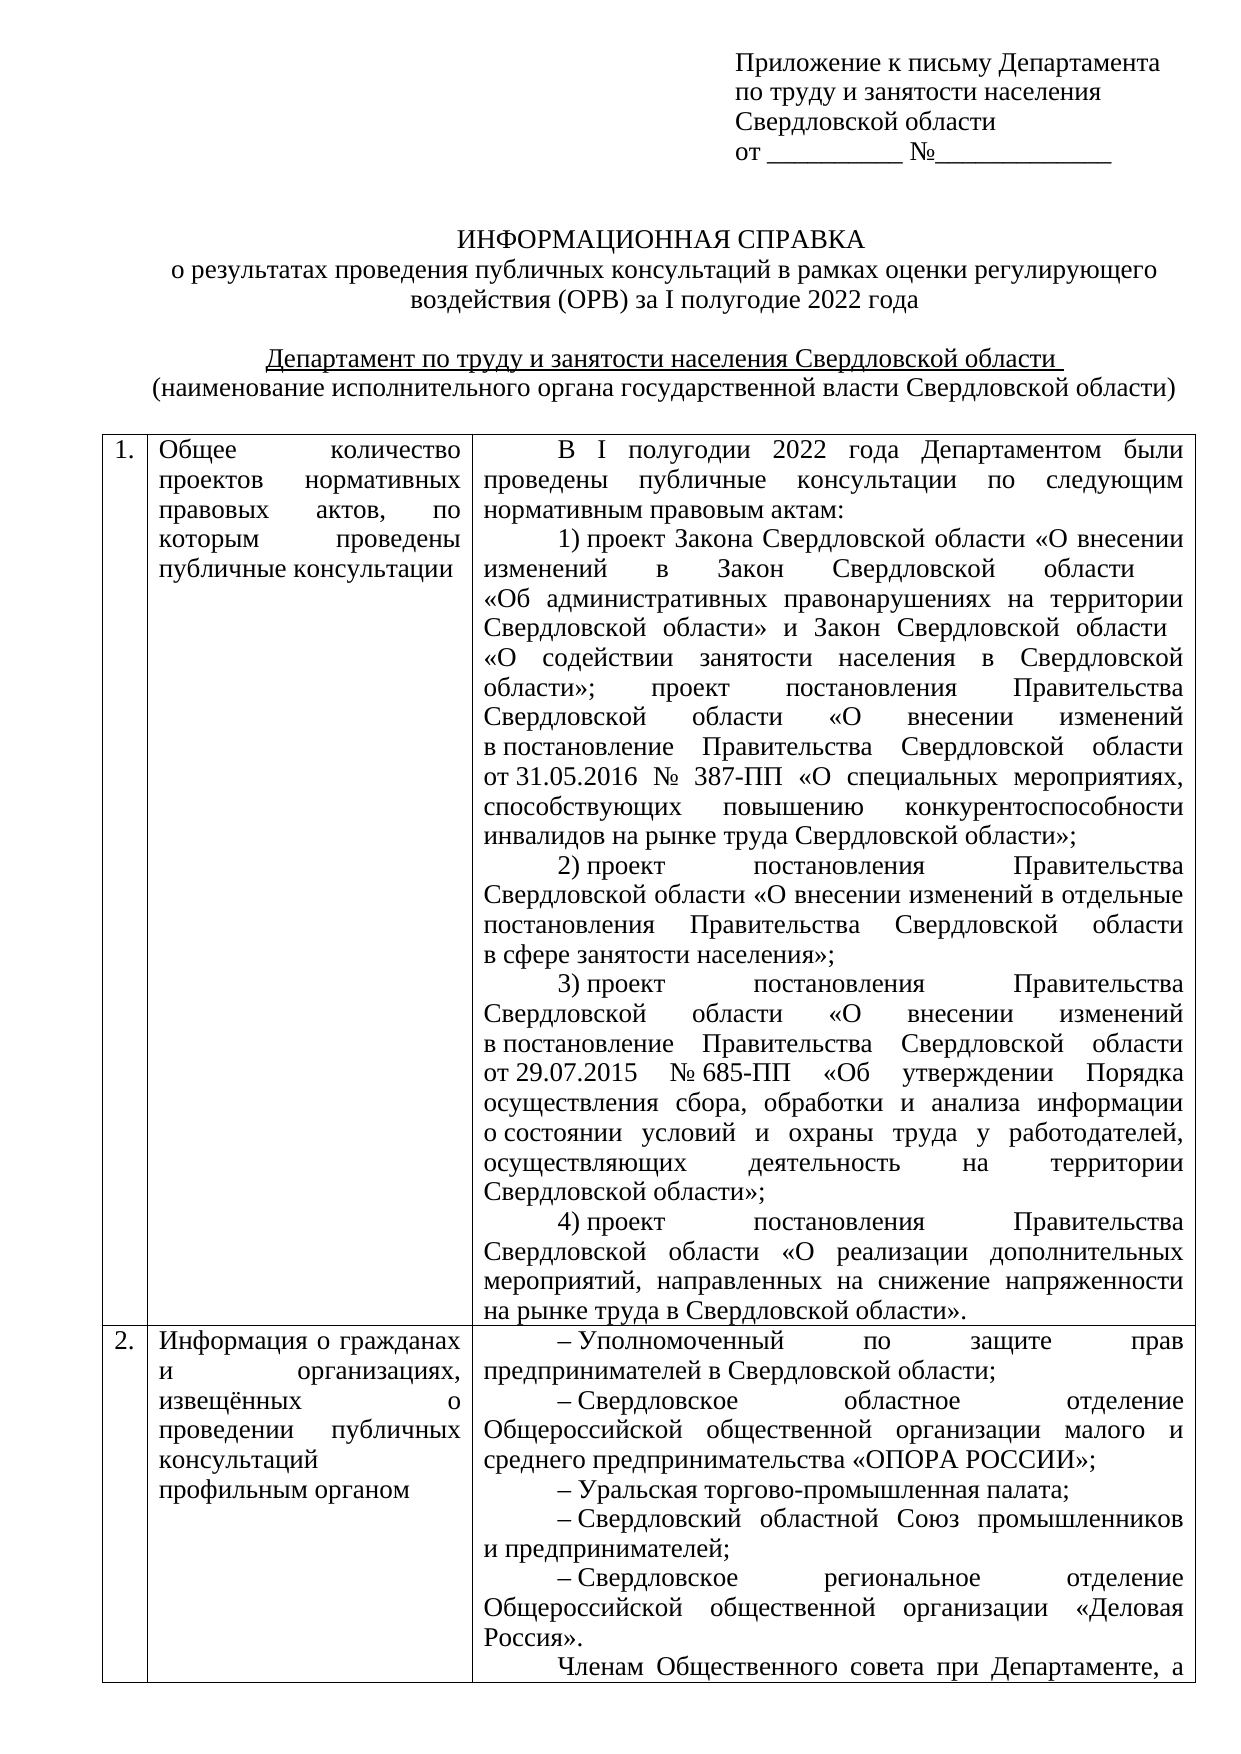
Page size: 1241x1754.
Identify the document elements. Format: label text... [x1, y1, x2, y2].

text Департамент по труду и занятости населения Свердловской области [148, 344, 1181, 373]
table_header Приложение к письму Департамента по труду и занятости населения Свердловской области от __________ №_____________ [724, 47, 1180, 166]
table_cell Информация о гражданах и организациях, извещённых о проведении публичных консультаций профильным органом [148, 1326, 472, 1682]
table_header [148, 47, 724, 166]
table_header [103, 435, 147, 1325]
text ИНФОРМАЦИОННАЯ СПРАВКА о результатах проведения публичных консультаций в рамках оценки регулирующего воздействия (ОРВ) за I полугодие 2022 года [148, 225, 1181, 314]
table_header В I полугодии 2022 года Департаментом были проведены публичные консультации по следующим нормативным правовым актам: 1) проект Закона Свердловской области «О внесении изменений в Закон Свердловской области «Об административных правонарушениях на территории Свердловской области» и Закон Свердловской области «О содействии занятости населения в Свердловской области»; проект постановления Правительства Свердловской области «О внесении изменений в постановление Правительства Свердловской области от 31.05.2016 № 387-ПП «О специальных мероприятиях, способствующих повышению конкурентоспособности инвалидов на рынке труда Свердловской области»; 2) проект постановления Правительства Свердловской области «О внесении изменений в отдельные постановления Правительства Свердловской области в сфере занятости населения»; 3) проект постановления Правительства Свердловской области «О внесении изменений в постановление Правительства Свердловской области от 29.07.2015 № 685-ПП «Об утверждении Порядка осуществления сбора, обработки и анализа информации о состоянии условий и охраны труда у работодателей, осуществляющих деятельность на территории Свердловской области»; 4) проект постановления Правительства Свердловской области «О реализации дополнительных мероприятий, направленных на снижение напряженности на рынке труда в Свердловской области». [473, 435, 1195, 1325]
table_header Общее количество проектов нормативных правовых актов, по которым проведены публичные консультации [148, 435, 472, 1325]
table_cell [103, 1326, 147, 1682]
text (наименование исполнительного органа государственной власти Свердловской области) [148, 373, 1181, 403]
table_cell – Уполномоченный по защите прав предпринимателей в Свердловской области; – Свердловское областное отделение Общероссийской общественной организации малого и среднего предпринимательства «ОПОРА РОССИИ»; – Уральская торгово-промышленная палата; – Свердловский областной Союз промышленников и предпринимателей; – Свердловское региональное отделение Общероссийской общественной организации «Деловая Россия». Членам Общественного совета при Департаменте, а [473, 1326, 1195, 1682]
